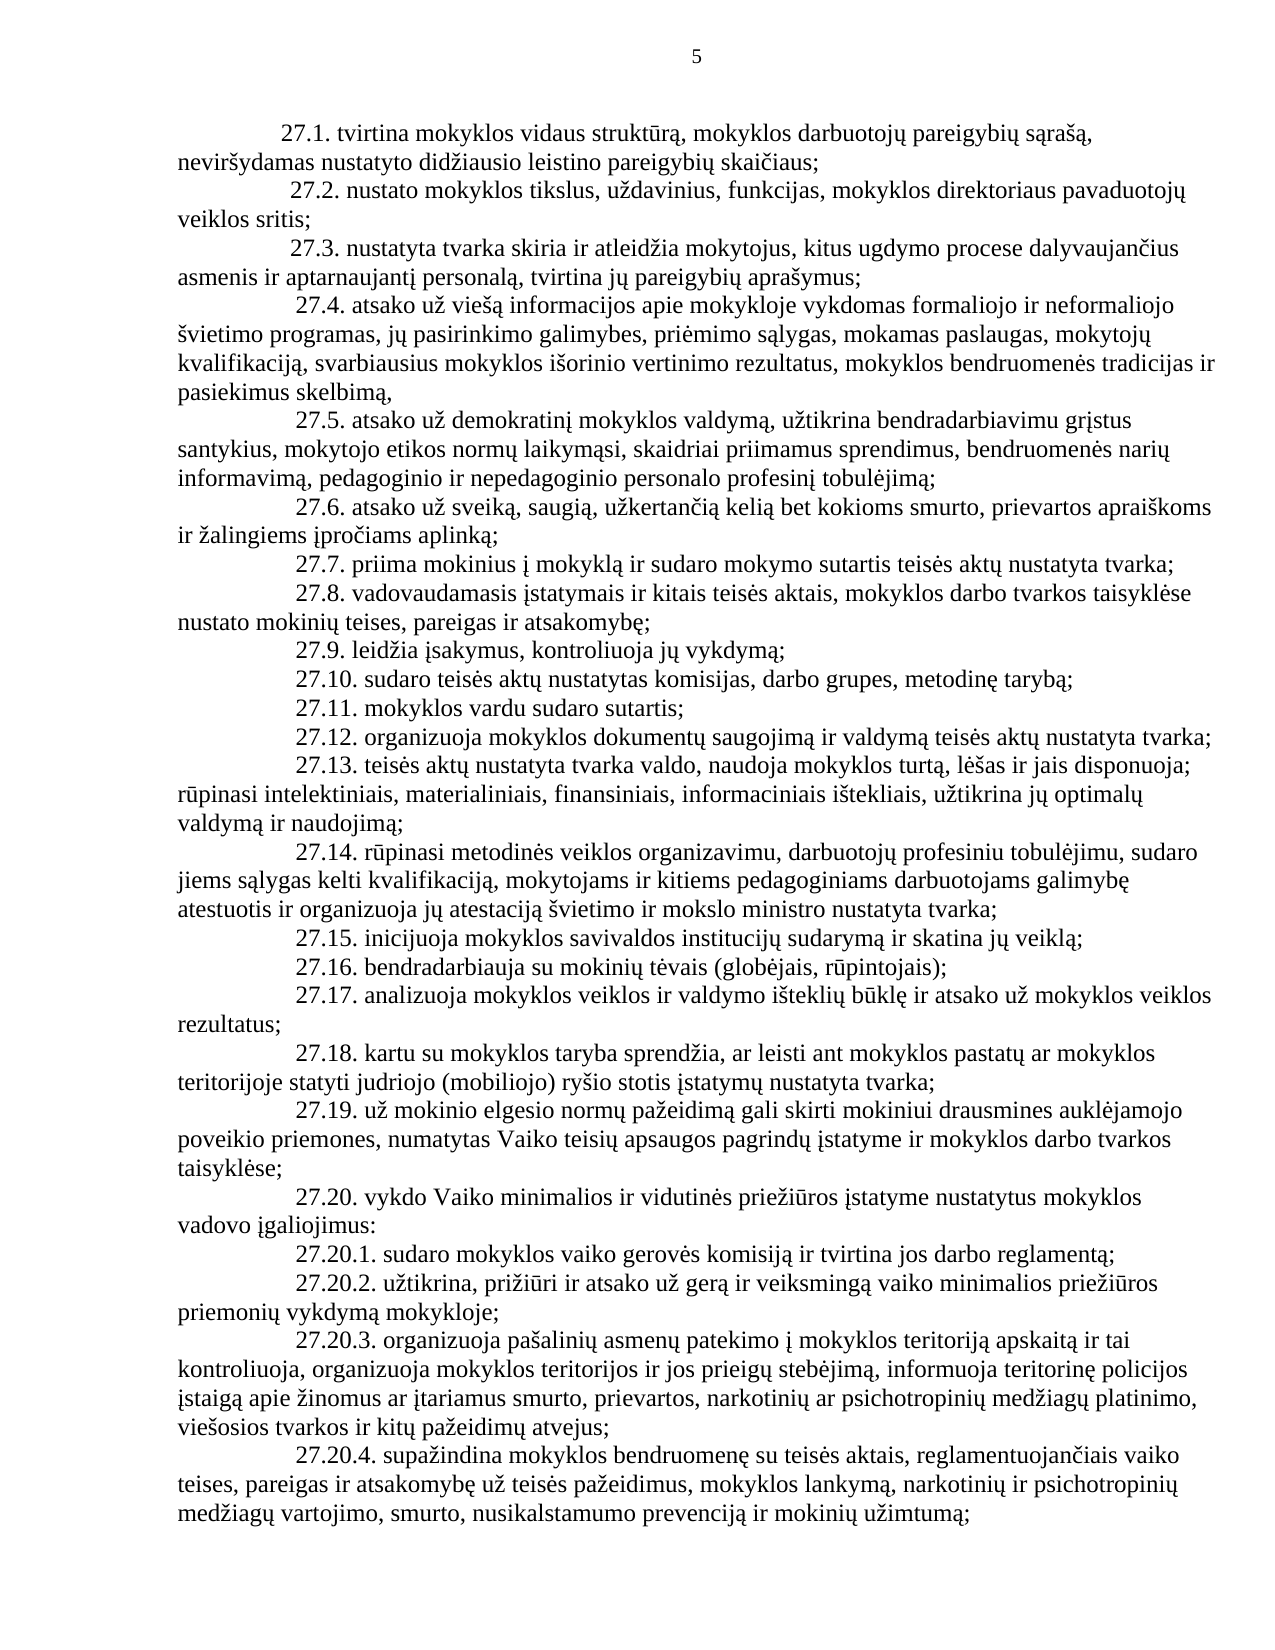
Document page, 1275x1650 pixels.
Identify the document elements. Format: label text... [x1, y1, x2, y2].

text 27.8. vadovaudamasis įstatymais ir kitais teisės aktais, mokyklos darbo tvarkos taisyklėse nustato mokinių teises, pareigas ir atsakomybę; [177, 578, 1216, 636]
text 27.20.3. organizuoja pašalinių asmenų patekimo į mokyklos teritoriją apskaitą ir tai kontroliuoja, organizuoja mokyklos teritorijos ir jos prieigų stebėjimą, informuoja teritorinę policijos įstaigą apie žinomus ar įtariamus smurto, prievartos, narkotinių ar psichotropinių medžiagų platinimo, viešosios tvarkos ir kitų pažeidimų atvejus; [177, 1326, 1216, 1441]
text 27.20. vykdo Vaiko minimalios ir vidutinės priežiūros įstatyme nustatytus mokyklos vadovo įgaliojimus: [177, 1182, 1216, 1239]
text 27.15. inicijuoja mokyklos savivaldos institucijų sudarymą ir skatina jų veiklą; [177, 923, 1216, 952]
text 27.13. teisės aktų nustatyta tvarka valdo, naudoja mokyklos turtą, lėšas ir jais disponuoja; rūpinasi intelektiniais, materialiniais, finansiniais, informaciniais ištekliais, užtikrina jų optimalų valdymą ir naudojimą; [177, 751, 1216, 837]
text 27.20.4. supažindina mokyklos bendruomenę su teisės aktais, reglamentuojančiais vaiko teises, pareigas ir atsakomybę už teisės pažeidimus, mokyklos lankymą, narkotinių ir psichotropinių medžiagų vartojimo, smurto, nusikalstamumo prevenciją ir mokinių užimtumą; [177, 1441, 1216, 1527]
text 27.1. tvirtina mokyklos vidaus struktūrą, mokyklos darbuotojų pareigybių sąrašą, neviršydamas nustatyto didžiausio leistino pareigybių skaičiaus; [177, 118, 1216, 176]
text 27.2. nustato mokyklos tikslus, uždavinius, funkcijas, mokyklos direktoriaus pavaduotojų veiklos sritis; [177, 176, 1216, 233]
text 27.4. atsako už viešą informacijos apie mokykloje vykdomas formaliojo ir neformaliojo švietimo programas, jų pasirinkimo galimybes, priėmimo sąlygas, mokamas paslaugas, mokytojų kvalifikaciją, svarbiausius mokyklos išorinio vertinimo rezultatus, mokyklos bendruomenės tradicijas ir pasiekimus skelbimą, [177, 291, 1216, 406]
text 27.12. organizuoja mokyklos dokumentų saugojimą ir valdymą teisės aktų nustatyta tvarka; [177, 722, 1216, 751]
text 27.9. leidžia įsakymus, kontroliuoja jų vykdymą; [177, 636, 1216, 664]
text 27.19. už mokinio elgesio normų pažeidimą gali skirti mokiniui drausmines auklėjamojo poveikio priemones, numatytas Vaiko teisių apsaugos pagrindų įstatyme ir mokyklos darbo tvarkos taisyklėse; [177, 1096, 1216, 1182]
text 27.3. nustatyta tvarka skiria ir atleidžia mokytojus, kitus ugdymo procese dalyvaujančius asmenis ir aptarnaujantį personalą, tvirtina jų pareigybių aprašymus; [177, 233, 1216, 291]
text 27.16. bendradarbiauja su mokinių tėvais (globėjais, rūpintojais); [177, 952, 1216, 981]
text 27.5. atsako už demokratinį mokyklos valdymą, užtikrina bendradarbiavimu grįstus santykius, mokytojo etikos normų laikymąsi, skaidriai priimamus sprendimus, bendruomenės narių informavimą, pedagoginio ir nepedagoginio personalo profesinį tobulėjimą; [177, 406, 1216, 492]
text 27.18. kartu su mokyklos taryba sprendžia, ar leisti ant mokyklos pastatų ar mokyklos teritorijoje statyti judriojo (mobiliojo) ryšio stotis įstatymų nustatyta tvarka; [177, 1038, 1216, 1096]
text 27.11. mokyklos vardu sudaro sutartis; [177, 693, 1216, 722]
text 27.20.2. užtikrina, prižiūri ir atsako už gerą ir veiksmingą vaiko minimalios priežiūros priemonių vykdymą mokykloje; [177, 1268, 1216, 1326]
text 27.17. analizuoja mokyklos veiklos ir valdymo išteklių būklę ir atsako už mokyklos veiklos rezultatus; [177, 981, 1216, 1038]
text 27.6. atsako už sveiką, saugią, užkertančią kelią bet kokioms smurto, prievartos apraiškoms ir žalingiems įpročiams aplinką; [177, 492, 1216, 549]
text 27.7. priima mokinius į mokyklą ir sudaro mokymo sutartis teisės aktų nustatyta tvarka; [177, 549, 1216, 578]
text 27.14. rūpinasi metodinės veiklos organizavimu, darbuotojų profesiniu tobulėjimu, sudaro jiems sąlygas kelti kvalifikaciją, mokytojams ir kitiems pedagoginiams darbuotojams galimybę atestuotis ir organizuoja jų atestaciją švietimo ir mokslo ministro nustatyta tvarka; [177, 837, 1216, 923]
text 27.20.1. sudaro mokyklos vaiko gerovės komisiją ir tvirtina jos darbo reglamentą; [295, 1239, 1216, 1268]
text 27.10. sudaro teisės aktų nustatytas komisijas, darbo grupes, metodinę tarybą; [177, 664, 1216, 693]
